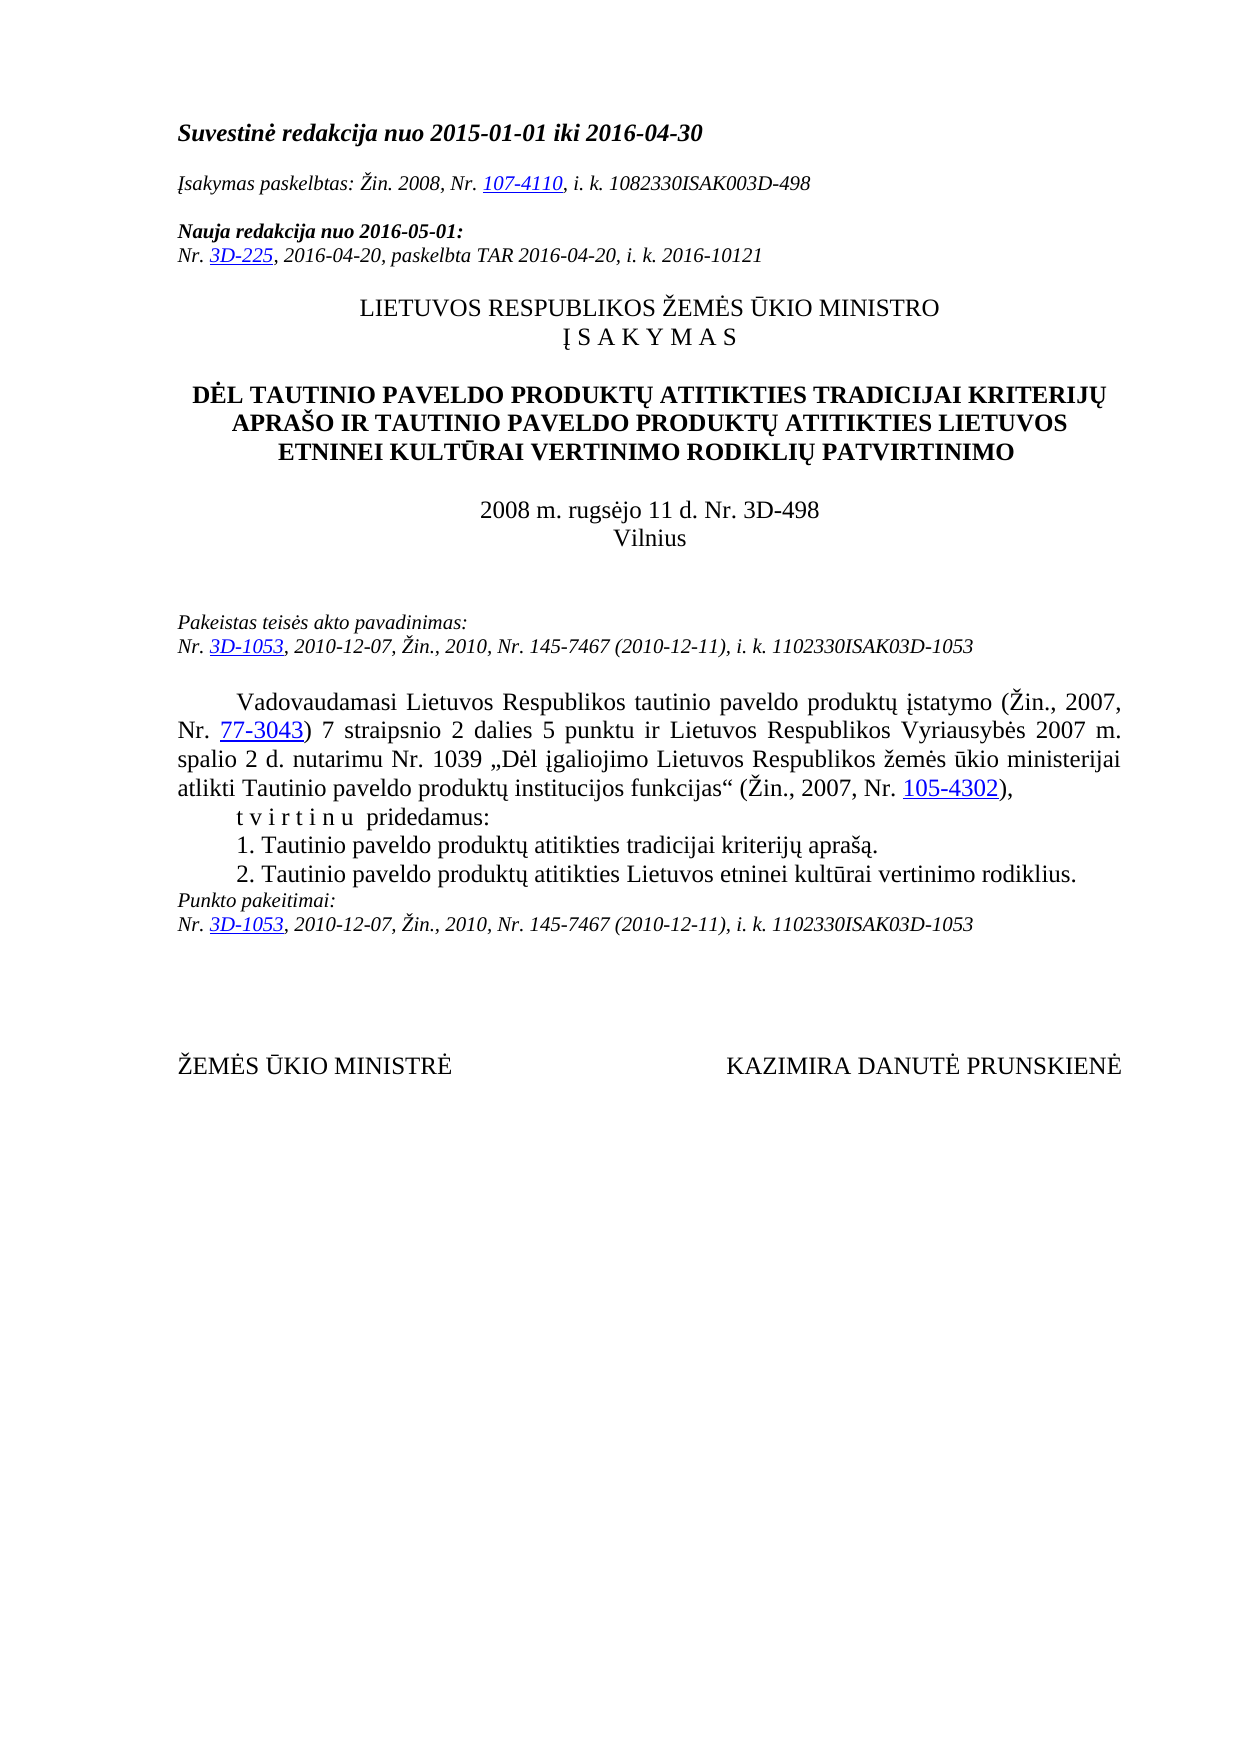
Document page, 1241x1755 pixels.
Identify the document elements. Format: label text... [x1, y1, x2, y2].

text Suvestinė redakcija nuo 2015-01-01 iki 2016-04-30 [177, 118, 1122, 147]
text tvirtinu pridedamus: [177, 802, 1122, 830]
text 2. Tautinio paveldo produktų atitikties Lietuvos etninei kultūrai vertinimo rodiklius. [177, 859, 1122, 888]
text Punkto pakeitimai: [177, 888, 1122, 912]
text Nr. 3D-225, 2016-04-20, paskelbta TAR 2016-04-20, i. k. 2016-10121 [177, 243, 1122, 267]
text Nr. 3D-1053, 2010-12-07, Žin., 2010, Nr. 145-7467 (2010-12-11), i. k. 1102330ISAK03D-1053 [177, 634, 1122, 658]
text Vilnius [177, 523, 1122, 552]
text DĖL TAUTINIO PAVELDO PRODUKTŲ ATITIKTIES TRADICIJAI KRITERIJŲ APRAŠO IR TAUTINIO PAVELDO PRODUKTŲ ATITIKTIES LIETUVOS ETNINEI KULTŪRAI VERTINIMO RODIKLIŲ PATVIRTINIMO [177, 380, 1122, 466]
text Nauja redakcija nuo 2016-05-01: [177, 219, 1122, 243]
text ĮSAKYMAS [177, 322, 1122, 351]
text Įsakymas paskelbtas: Žin. 2008, Nr. 107-4110, i. k. 1082330ISAK003D-498 [177, 171, 1122, 195]
text Nr. 3D-1053, 2010-12-07, Žin., 2010, Nr. 145-7467 (2010-12-11), i. k. 1102330ISAK03D-1053 [177, 912, 1122, 936]
text Pakeistas teisės akto pavadinimas: [177, 610, 1122, 634]
text 1. Tautinio paveldo produktų atitikties tradicijai kriterijų aprašą. [177, 830, 1122, 859]
text 2008 m. rugsėjo 11 d. Nr. 3D-498 [177, 495, 1122, 523]
text ŽEMĖS ŪKIO MINISTRĖ KAZIMIRA DANUTĖ PRUNSKIENĖ [177, 1051, 1122, 1080]
text Vadovaudamasi Lietuvos Respublikos tautinio paveldo produktų įstatymo (Žin., 2007, Nr. 77-3043) 7 straipsnio 2 dalies 5 punktu ir Lietuvos Respublikos Vyriausybės 2007 m. spalio 2 d. nutarimu Nr. 1039 „Dėl įgaliojimo Lietuvos Respublikos žemės ūkio ministerijai atlikti Tautinio paveldo produktų institucijos funkcijas“ (Žin., 2007, Nr. 105-4302), [177, 687, 1122, 802]
text LIETUVOS RESPUBLIKOS ŽEMĖS ŪKIO MINISTRO [177, 293, 1122, 322]
